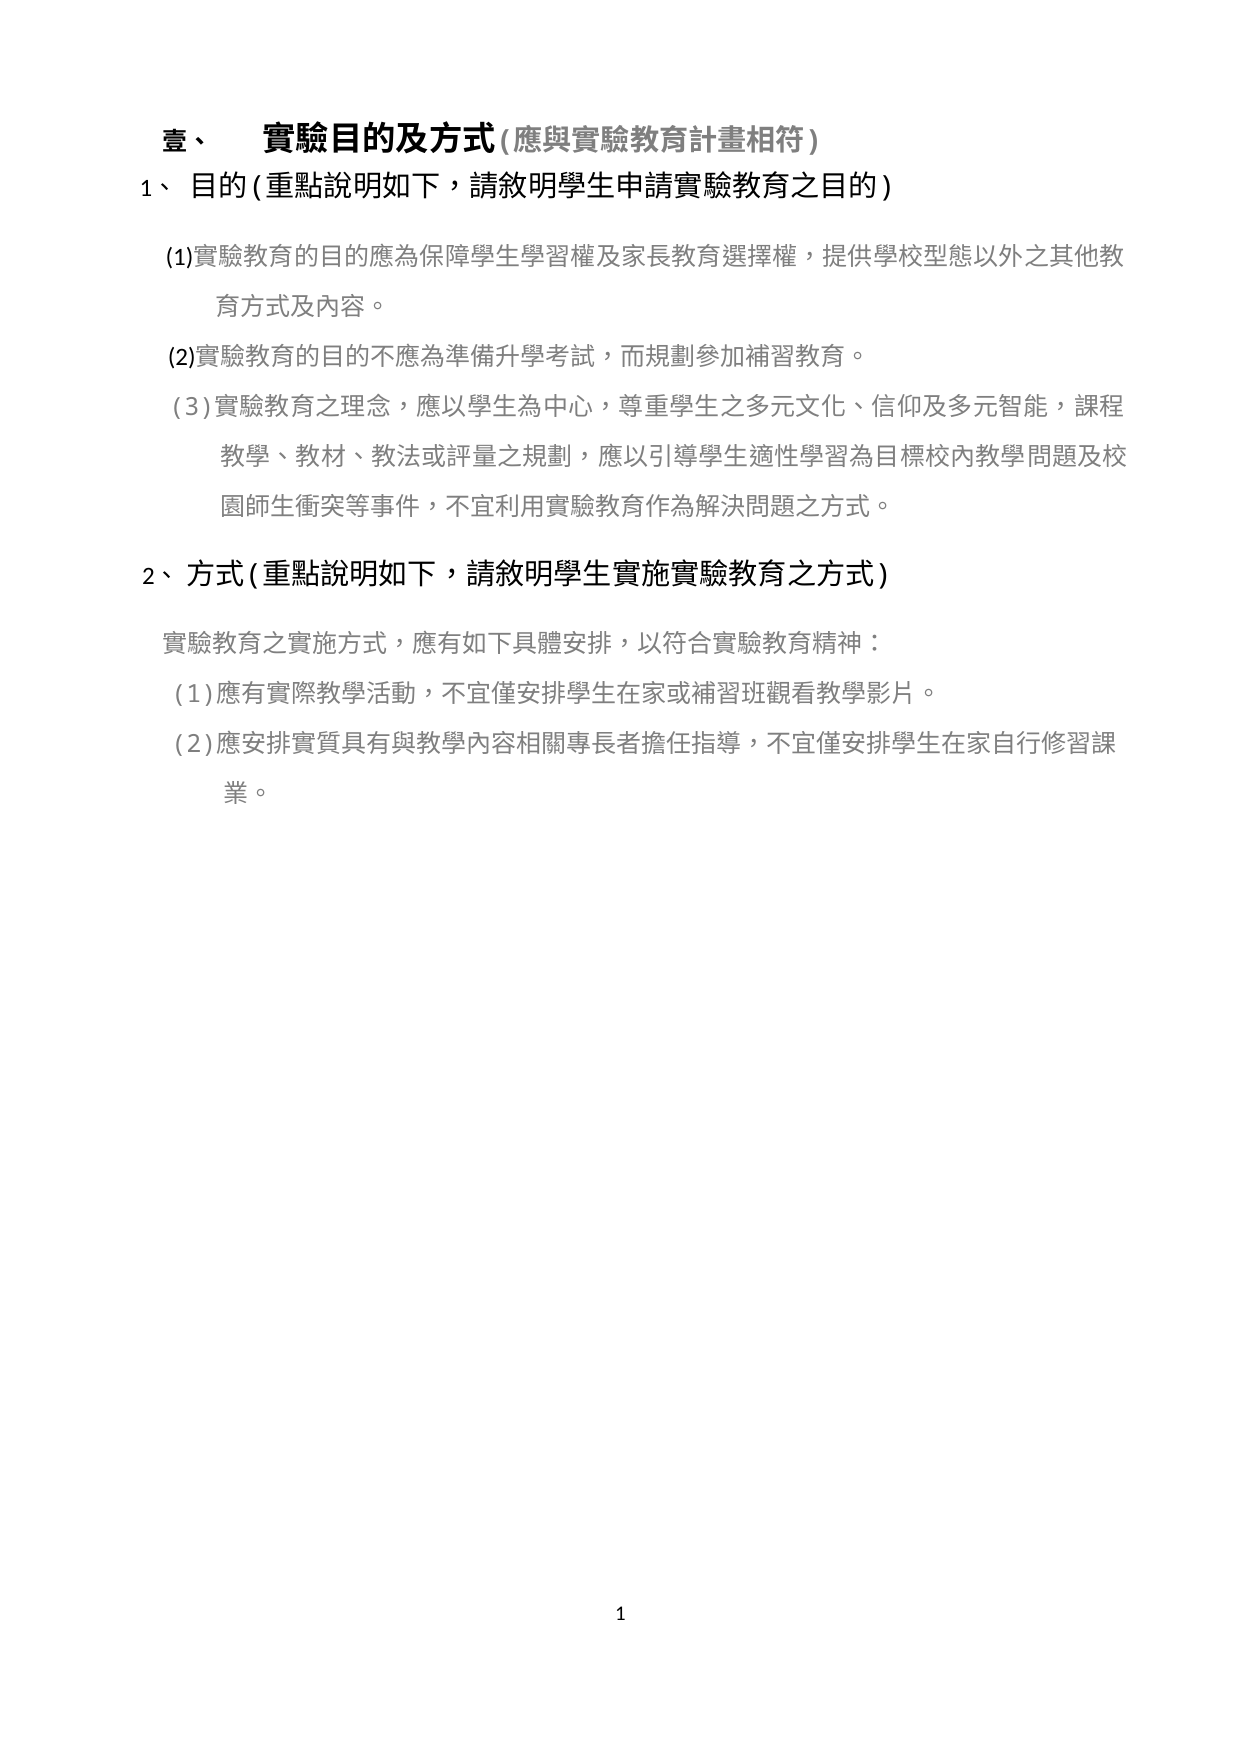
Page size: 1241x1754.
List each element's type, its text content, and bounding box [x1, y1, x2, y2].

list 實驗教育的目的不應為準備升學考試，而規劃參加補習教育。 [168, 325, 1128, 375]
list 實驗教育的目的應為保障學生學習權及家長教育選擇權，提供學校型態以外之其他教育方式及內容。 [165, 225, 1128, 325]
list 應有實際教學活動，不宜僅安排學生在家或補習班觀看教學影片。 [171, 663, 1128, 713]
list 目的(重點說明如下，請敘明學生申請實驗教育之目的) [139, 157, 1128, 207]
subtitle 實驗教育之實施方式，應有如下具體安排，以符合實驗教育精神： [112, 613, 1128, 663]
list 應安排實質具有與教學內容相關專長者擔任指導，不宜僅安排學生在家自行修習課業。 [171, 713, 1128, 813]
list 實驗目的及方式(應與實驗教育計畫相符) [162, 94, 1128, 157]
list 實驗教育之理念，應以學生為中心，尊重學生之多元文化、信仰及多元智能，課程、教學、教材、教法或評量之規劃，應以引導學生適性學習為目標校內教學問題及校園師生衝突等事件，不宜利用實驗教育作為解決問題之方式。 [169, 375, 1128, 525]
list 方式(重點說明如下，請敘明學生實施實驗教育之方式) [142, 544, 1128, 594]
